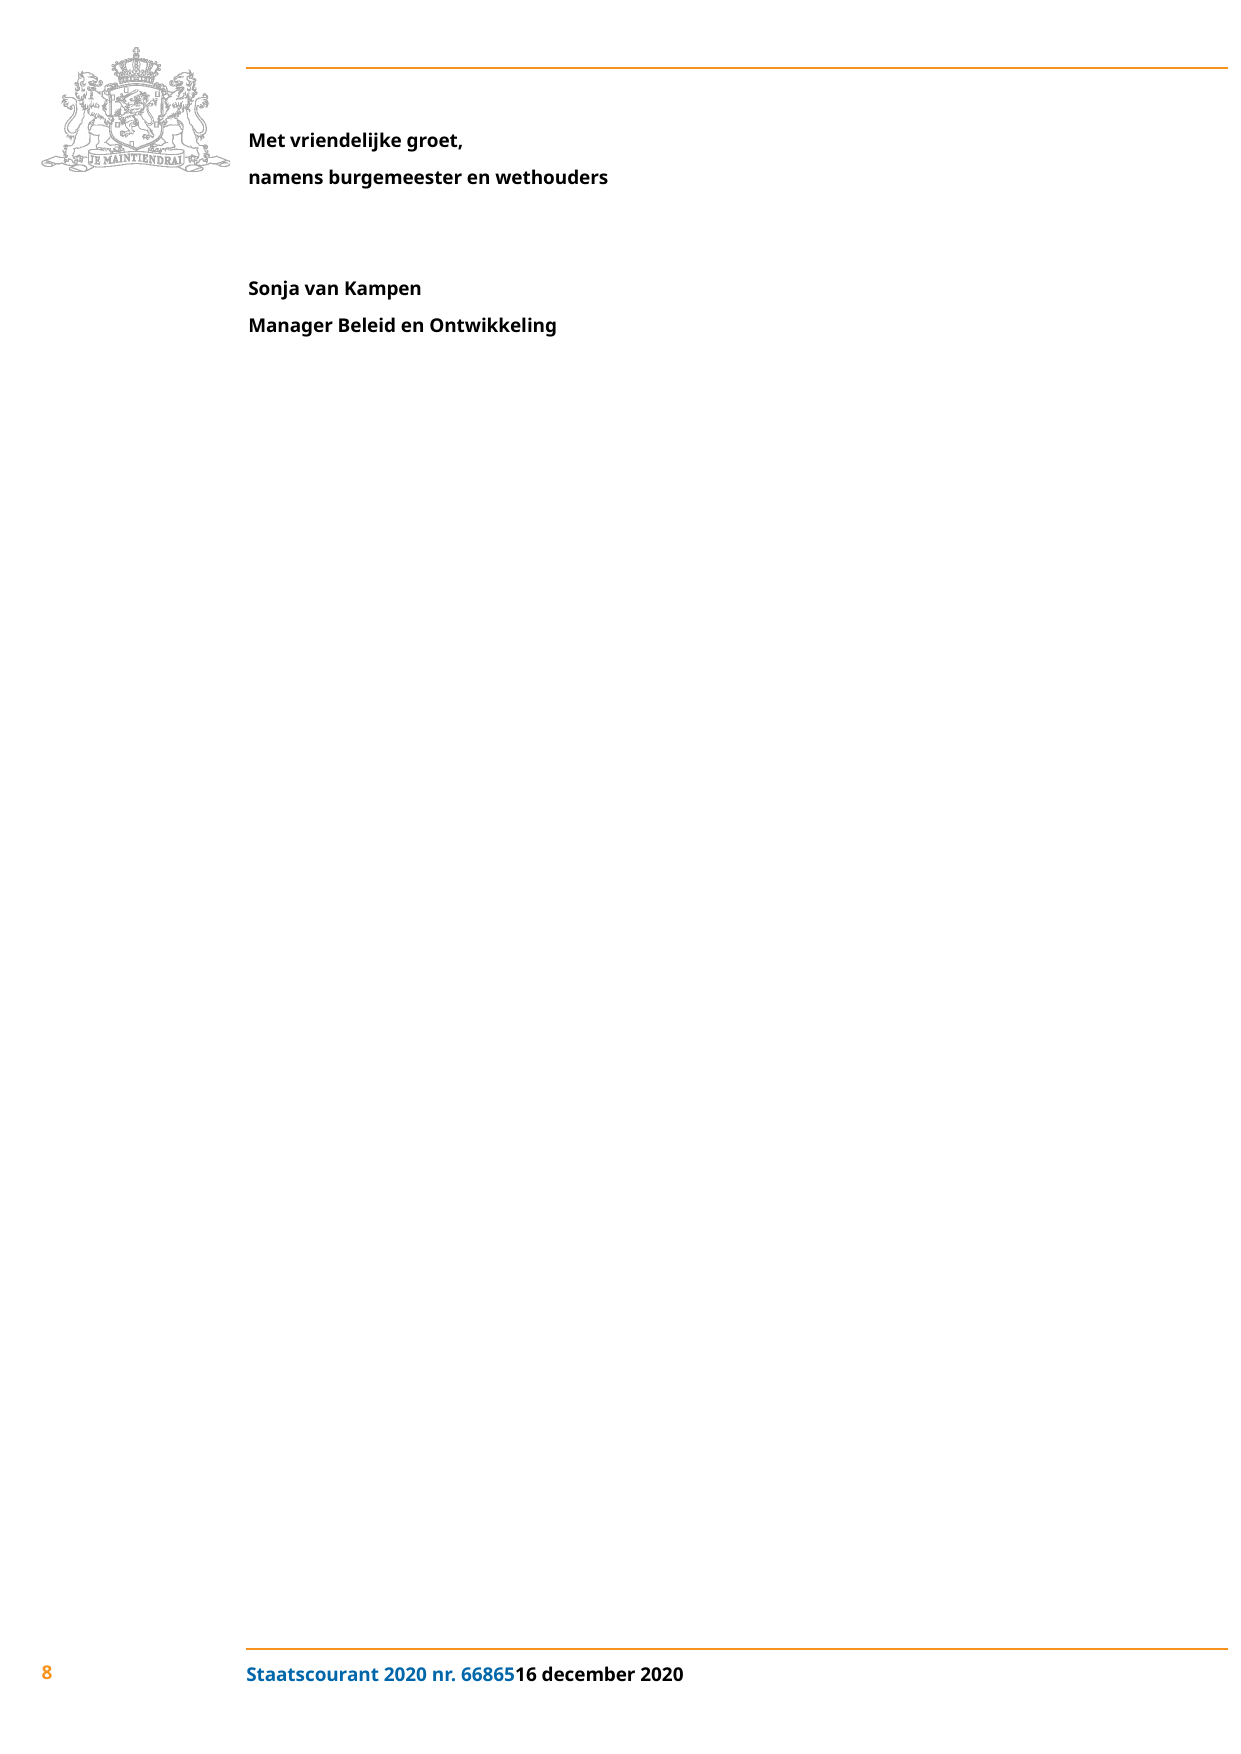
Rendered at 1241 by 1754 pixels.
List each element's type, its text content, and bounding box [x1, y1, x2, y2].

text Met vriendelijke groet, [248, 132, 1152, 151]
text Sonja van Kampen [248, 280, 1152, 299]
text namens burgemeester en wethouders [248, 169, 1152, 188]
text Manager Beleid en Ontwikkeling [248, 317, 1152, 336]
picture [41, 47, 231, 172]
